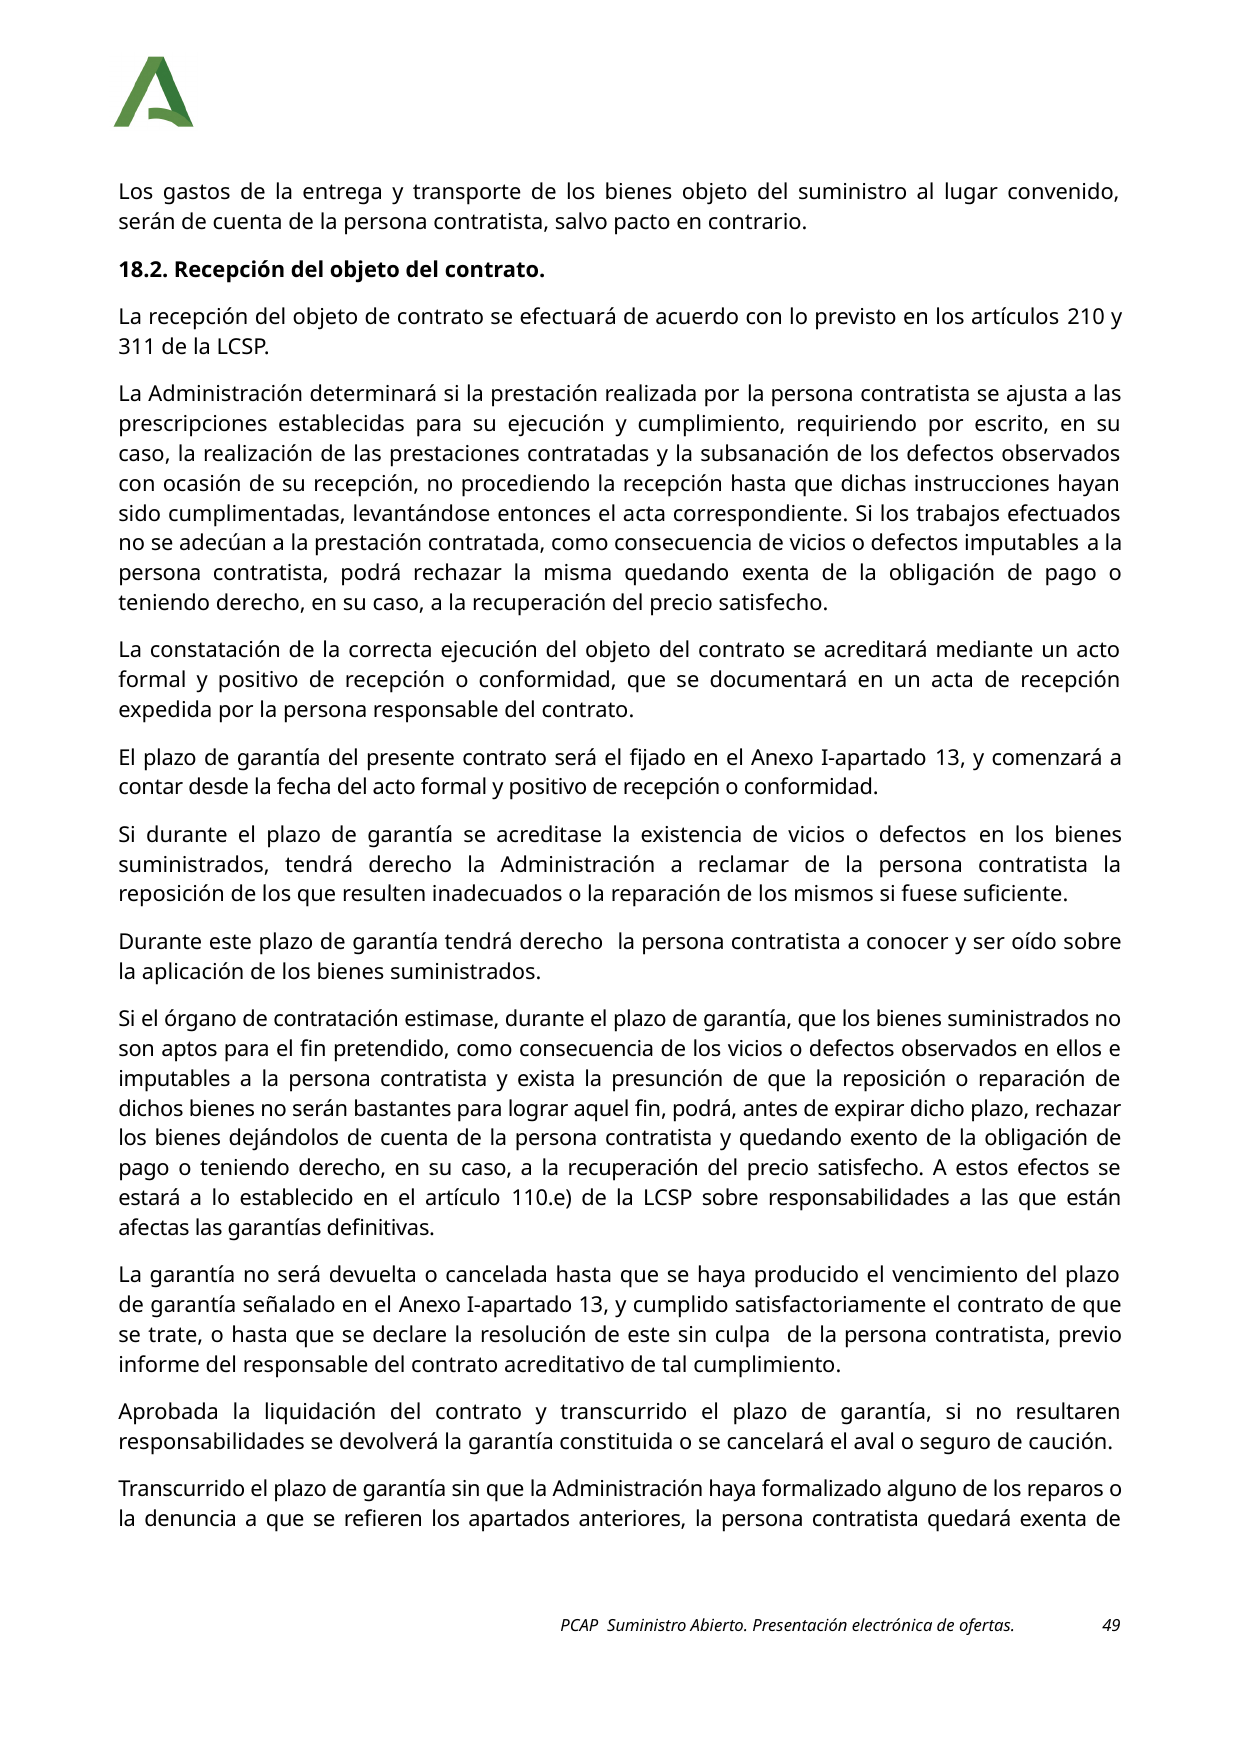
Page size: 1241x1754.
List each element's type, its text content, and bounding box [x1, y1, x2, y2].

text La recepción del objeto de contrato se efectuará de acuerdo con lo previsto en los artículos 210 y 311 de la LCSP. [118, 301, 1122, 361]
text Los gastos de la entrega y transporte de los bienes objeto del suministro al lugar convenido, serán de cuenta de la persona contratista, salvo pacto en contrario. [118, 176, 1122, 236]
text Si el órgano de contratación estimase, durante el plazo de garantía, que los bienes suministrados no son aptos para el fin pretendido, como consecuencia de los vicios o defectos observados en ellos e imputables a la persona contratista y exista la presunción de que la reposición o reparación de dichos bienes no serán bastantes para lograr aquel fin, podrá, antes de expirar dicho plazo, rechazar los bienes dejándolos de cuenta de la persona contratista y quedando exento de la obligación de pago o teniendo derecho, en su caso, a la recuperación del precio satisfecho. A estos efectos se estará a lo establecido en el artículo 110.e) de la LCSP sobre responsabilidades a las que están afectas las garantías definitivas. [118, 1003, 1122, 1242]
text Si durante el plazo de garantía se acreditase la existencia de vicios o defectos en los bienes suministrados, tendrá derecho la Administración a reclamar de la persona contratista la reposición de los que resulten inadecuados o la reparación de los mismos si fuese suficiente. [118, 819, 1122, 908]
text Durante este plazo de garantía tendrá derecho la persona contratista a conocer y ser oído sobre la aplicación de los bienes suministrados. [118, 926, 1122, 986]
text Transcurrido el plazo de garantía sin que la Administración haya formalizado alguno de los reparos o la denuncia a que se refieren los apartados anteriores, la persona contratista quedará exenta de [118, 1473, 1122, 1533]
text Aprobada la liquidación del contrato y transcurrido el plazo de garantía, si no resultaren responsabilidades se devolverá la garantía constituida o se cancelará el aval o seguro de caución. [118, 1396, 1122, 1456]
text La Administración determinará si la prestación realizada por la persona contratista se ajusta a las prescripciones establecidas para su ejecución y cumplimiento, requiriendo por escrito, en su caso, la realización de las prestaciones contratadas y la subsanación de los defectos observados con ocasión de su recepción, no procediendo la recepción hasta que dichas instrucciones hayan sido cumplimentadas, levantándose entonces el acta correspondiente. Si los trabajos efectuados no se adecúan a la prestación contratada, como consecuencia de vicios o defectos imputables a la persona contratista, podrá rechazar la misma quedando exenta de la obligación de pago o teniendo derecho, en su caso, a la recuperación del precio satisfecho. [118, 378, 1122, 617]
picture [109, 52, 198, 131]
text La constatación de la correcta ejecución del objeto del contrato se acreditará mediante un acto formal y positivo de recepción o conformidad, que se documentará en un acta de recepción expedida por la persona responsable del contrato. [118, 634, 1122, 724]
text La garantía no será devuelta o cancelada hasta que se haya producido el vencimiento del plazo de garantía señalado en el Anexo I-apartado 13, y cumplido satisfactoriamente el contrato de que se trate, o hasta que se declare la resolución de este sin culpa de la persona contratista, previo informe del responsable del contrato acreditativo de tal cumplimiento. [118, 1259, 1122, 1378]
subtitle 18.2. Recepción del objeto del contrato. [118, 254, 1122, 283]
text El plazo de garantía del presente contrato será el fijado en el Anexo I-apartado 13, y comenzará a contar desde la fecha del acto formal y positivo de recepción o conformidad. [118, 742, 1122, 801]
